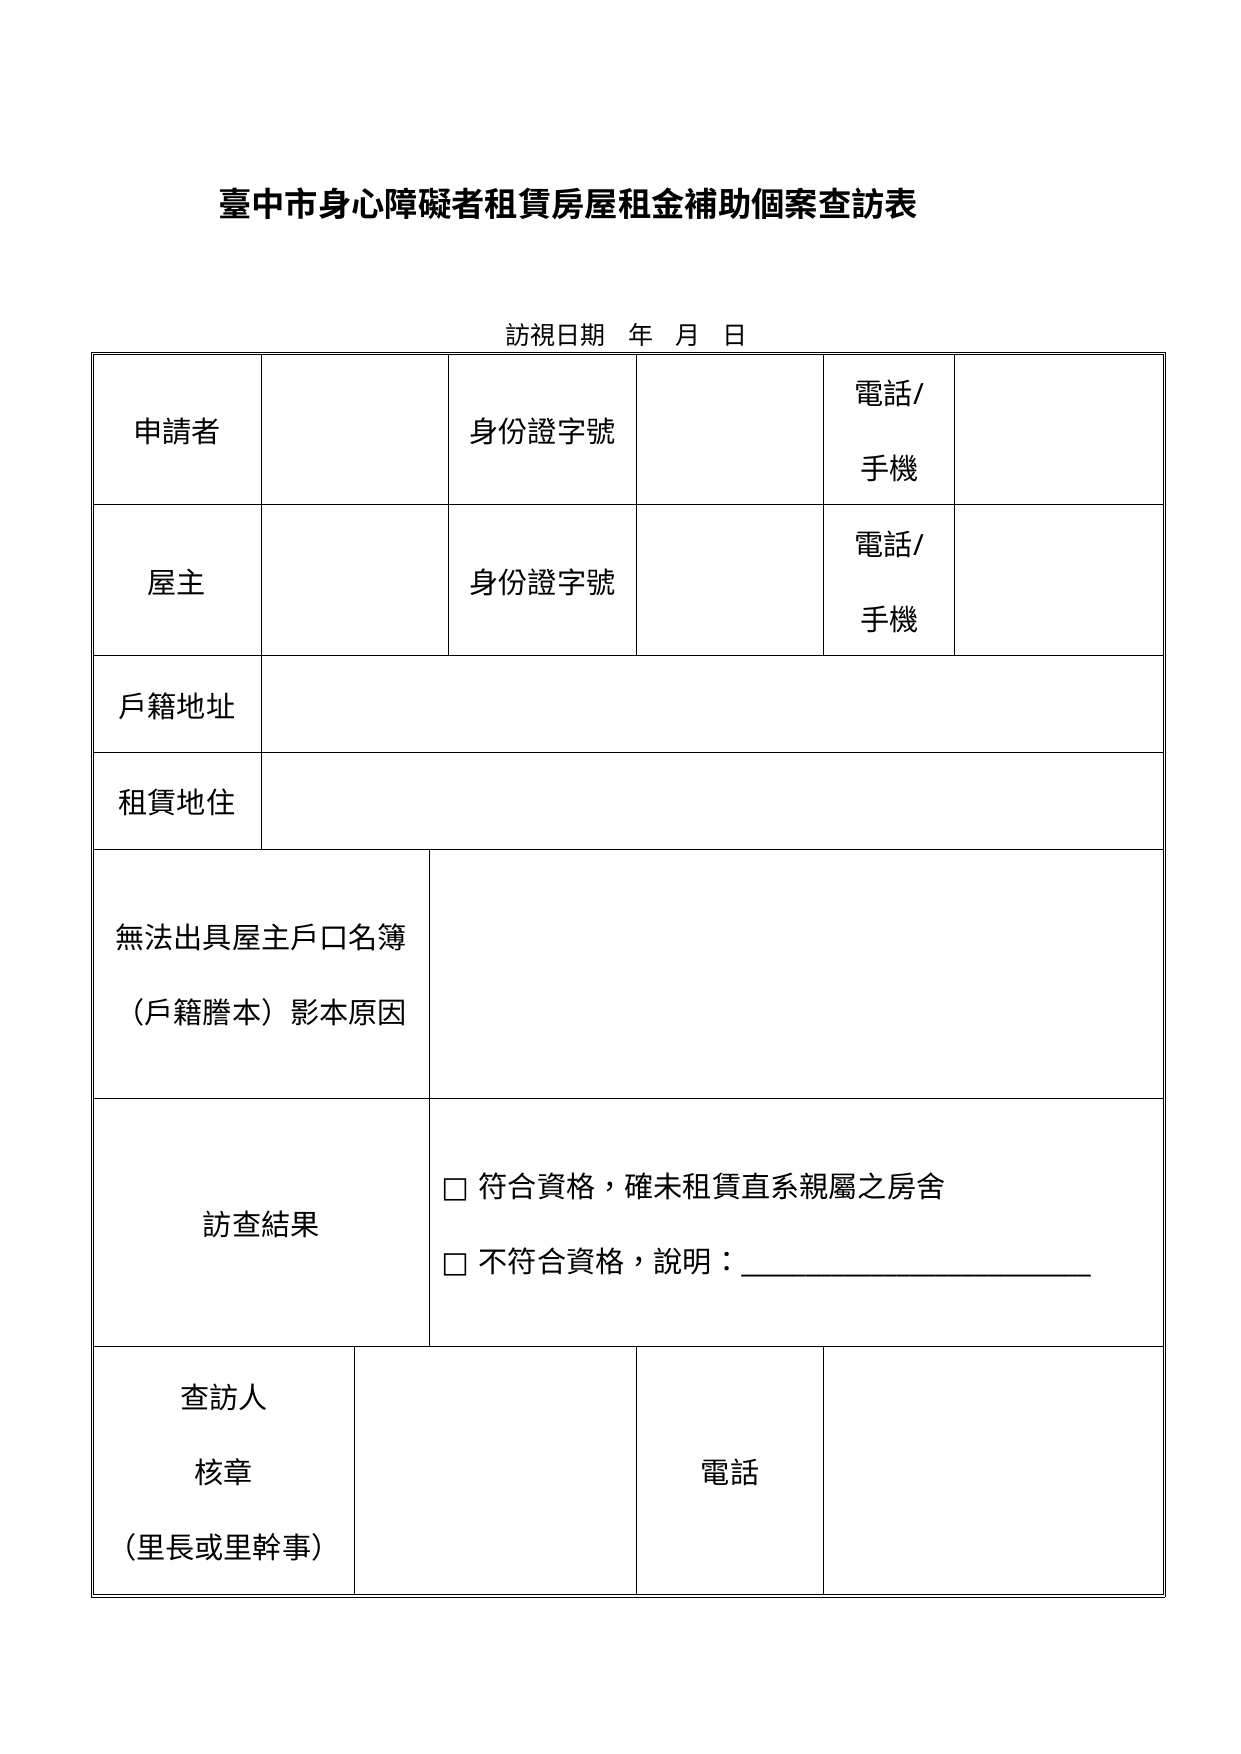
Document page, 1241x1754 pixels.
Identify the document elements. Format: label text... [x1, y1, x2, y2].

table_cell [637, 505, 823, 655]
table_cell 無法出具屋主戶口名簿 （戶籍謄本）影本原因 [94, 850, 429, 1097]
text 訪視日期 年 月 日 [187, 314, 1125, 352]
table_cell 符合資格，確未租賃直系親屬之房舍 不符合資格，說明：___________________________ [430, 1099, 1163, 1346]
table_cell [355, 1347, 636, 1594]
table_cell 戶籍地址 [94, 656, 261, 752]
table_cell 訪查結果 [94, 1099, 429, 1346]
table_cell [262, 505, 448, 655]
table_cell 電話/ 手機 [824, 505, 954, 655]
table_header [955, 355, 1163, 504]
table_cell 電話 [637, 1347, 823, 1594]
table_header 電話/ 手機 [824, 355, 954, 504]
table_cell [824, 1347, 1163, 1594]
table_cell 租賃地住 [94, 753, 261, 849]
table_cell [430, 850, 1163, 1097]
table_cell 查訪人 核章 （里長或里幹事） [94, 1347, 354, 1594]
table_cell 身份證字號 [449, 505, 636, 655]
table_header [637, 355, 823, 504]
table_cell [955, 505, 1163, 655]
table_cell [262, 753, 1163, 849]
table_cell 屋主 [94, 505, 261, 655]
table_header 申請者 [94, 355, 261, 504]
text 臺中市身心障礙者租賃房屋租金補助個案查訪表 [187, 164, 1125, 239]
table_header [262, 355, 448, 504]
table_cell [262, 656, 1163, 752]
table_header 身份證字號 [449, 355, 636, 504]
